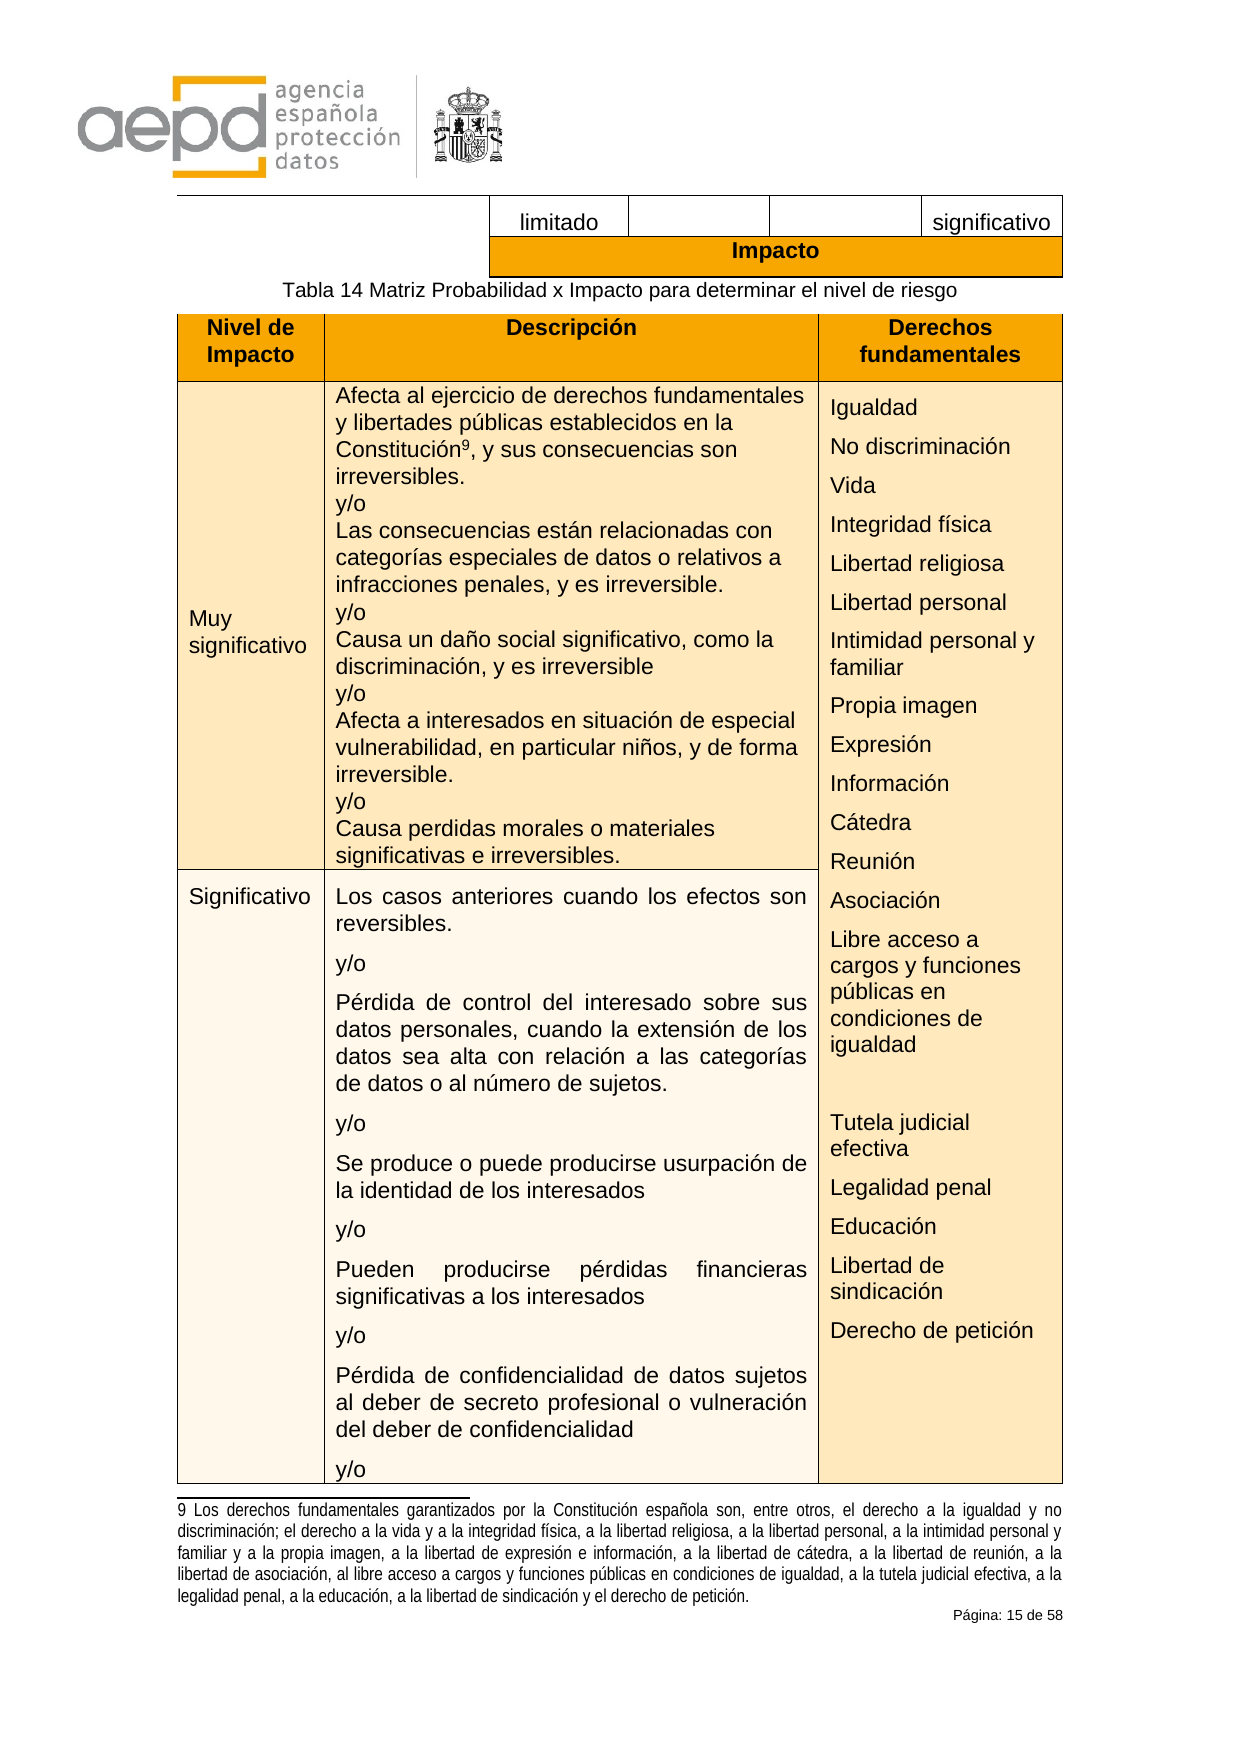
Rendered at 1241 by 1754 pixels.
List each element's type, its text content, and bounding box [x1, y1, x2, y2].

table_cell Afecta al ejercicio de derechos fundamentales y libertades públicas establecidos en la Constitución, y sus consecuencias son irreversibles. y/o Las consecuencias están relacionadas con categorías especiales de datos o relativos a infracciones penales, y es irreversible. y/o Causa un daño social significativo, como la discriminación, y es irreversible y/o Afecta a interesados en situación de especial vulnerabilidad, en particular niños, y de forma irreversible. y/o Causa perdidas morales o materiales significativas e irreversibles. [325, 382, 818, 869]
table_cell Los casos anteriores cuando los efectos son reversibles. y/o Pérdida de control del interesado sobre sus datos personales, cuando la extensión de los datos sea alta con relación a las categorías de datos o al número de sujetos. y/o Se produce o puede producirse usurpación de la identidad de los interesados y/o Pueden producirse pérdidas financieras significativas a los interesados y/o Pérdida de confidencialidad de datos sujetos al deber de secreto profesional o vulneración del deber de confidencialidad y/o [325, 870, 818, 1483]
text Tabla 14 Matriz Probabilidad x Impacto para determinar el nivel de riesgo [177, 277, 1063, 301]
table_header Descripción [325, 314, 818, 381]
table_cell [177, 196, 338, 236]
table_cell Significativo [178, 870, 324, 1483]
table_header Derechos fundamentales [819, 314, 1062, 381]
table_cell [339, 236, 489, 276]
table_cell Impacto [490, 237, 1062, 276]
table_header Nivel de Impacto [178, 314, 324, 381]
table_cell Muy significativo [178, 382, 324, 869]
table_cell limitado [490, 196, 628, 236]
table_cell [629, 196, 769, 236]
table_cell [770, 196, 921, 236]
table_cell significativo [922, 196, 1062, 236]
table_cell [339, 196, 489, 236]
table_cell Igualdad No discriminación Vida Integridad física Libertad religiosa Libertad personal Intimidad personal y familiar Propia imagen Expresión Información Cátedra Reunión Asociación Libre acceso a cargos y funciones públicas en condiciones de igualdad Tutela judicial efectiva Legalidad penal Educación Libertad de sindicación Derecho de petición [819, 382, 1062, 1483]
table_cell [177, 236, 338, 276]
